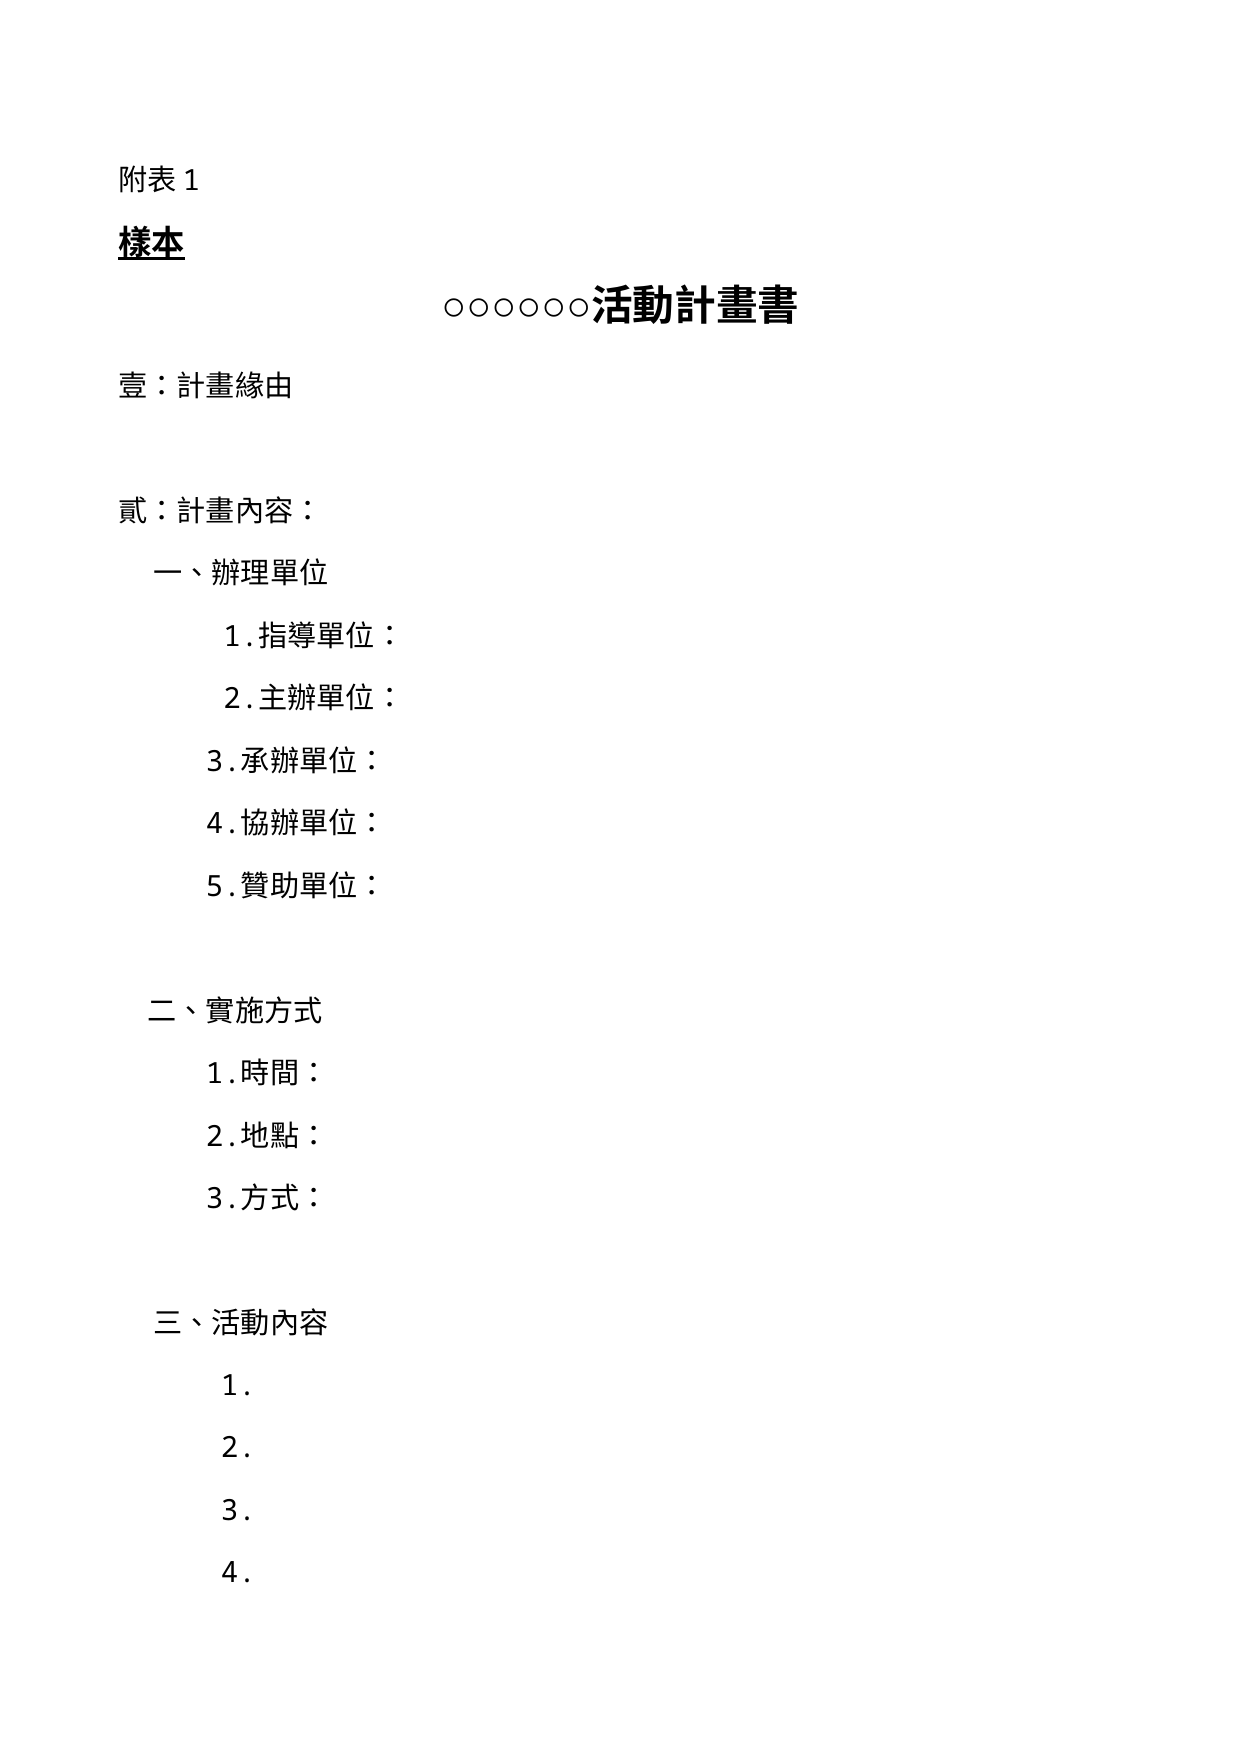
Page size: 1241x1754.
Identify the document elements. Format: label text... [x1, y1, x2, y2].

text 二、實施方式 [118, 967, 1122, 1029]
text 2. [168, 1404, 1122, 1467]
text ○○○○○○活動計畫書 [118, 261, 1122, 323]
text 4.協辦單位： [118, 779, 1122, 842]
text 4. [168, 1529, 1122, 1592]
text 3.方式： [118, 1154, 1122, 1217]
text 1.時間： [118, 1029, 1122, 1092]
text 樣本 [118, 198, 1122, 261]
text 2.主辦單位： [118, 654, 1122, 717]
text 5.贊助單位： [118, 842, 1122, 904]
text 三、活動內容 [118, 1279, 1122, 1342]
text 壹：計畫緣由 [118, 342, 1122, 404]
text 3.承辦單位： [118, 717, 1122, 779]
text 一、辦理單位 1.指導單位： [118, 529, 1122, 654]
text 3. [168, 1467, 1122, 1529]
text 2.地點： [118, 1092, 1122, 1154]
text 1. [168, 1342, 1122, 1404]
text 貳：計畫內容： [118, 467, 1122, 529]
text 附表1 [118, 136, 1122, 198]
